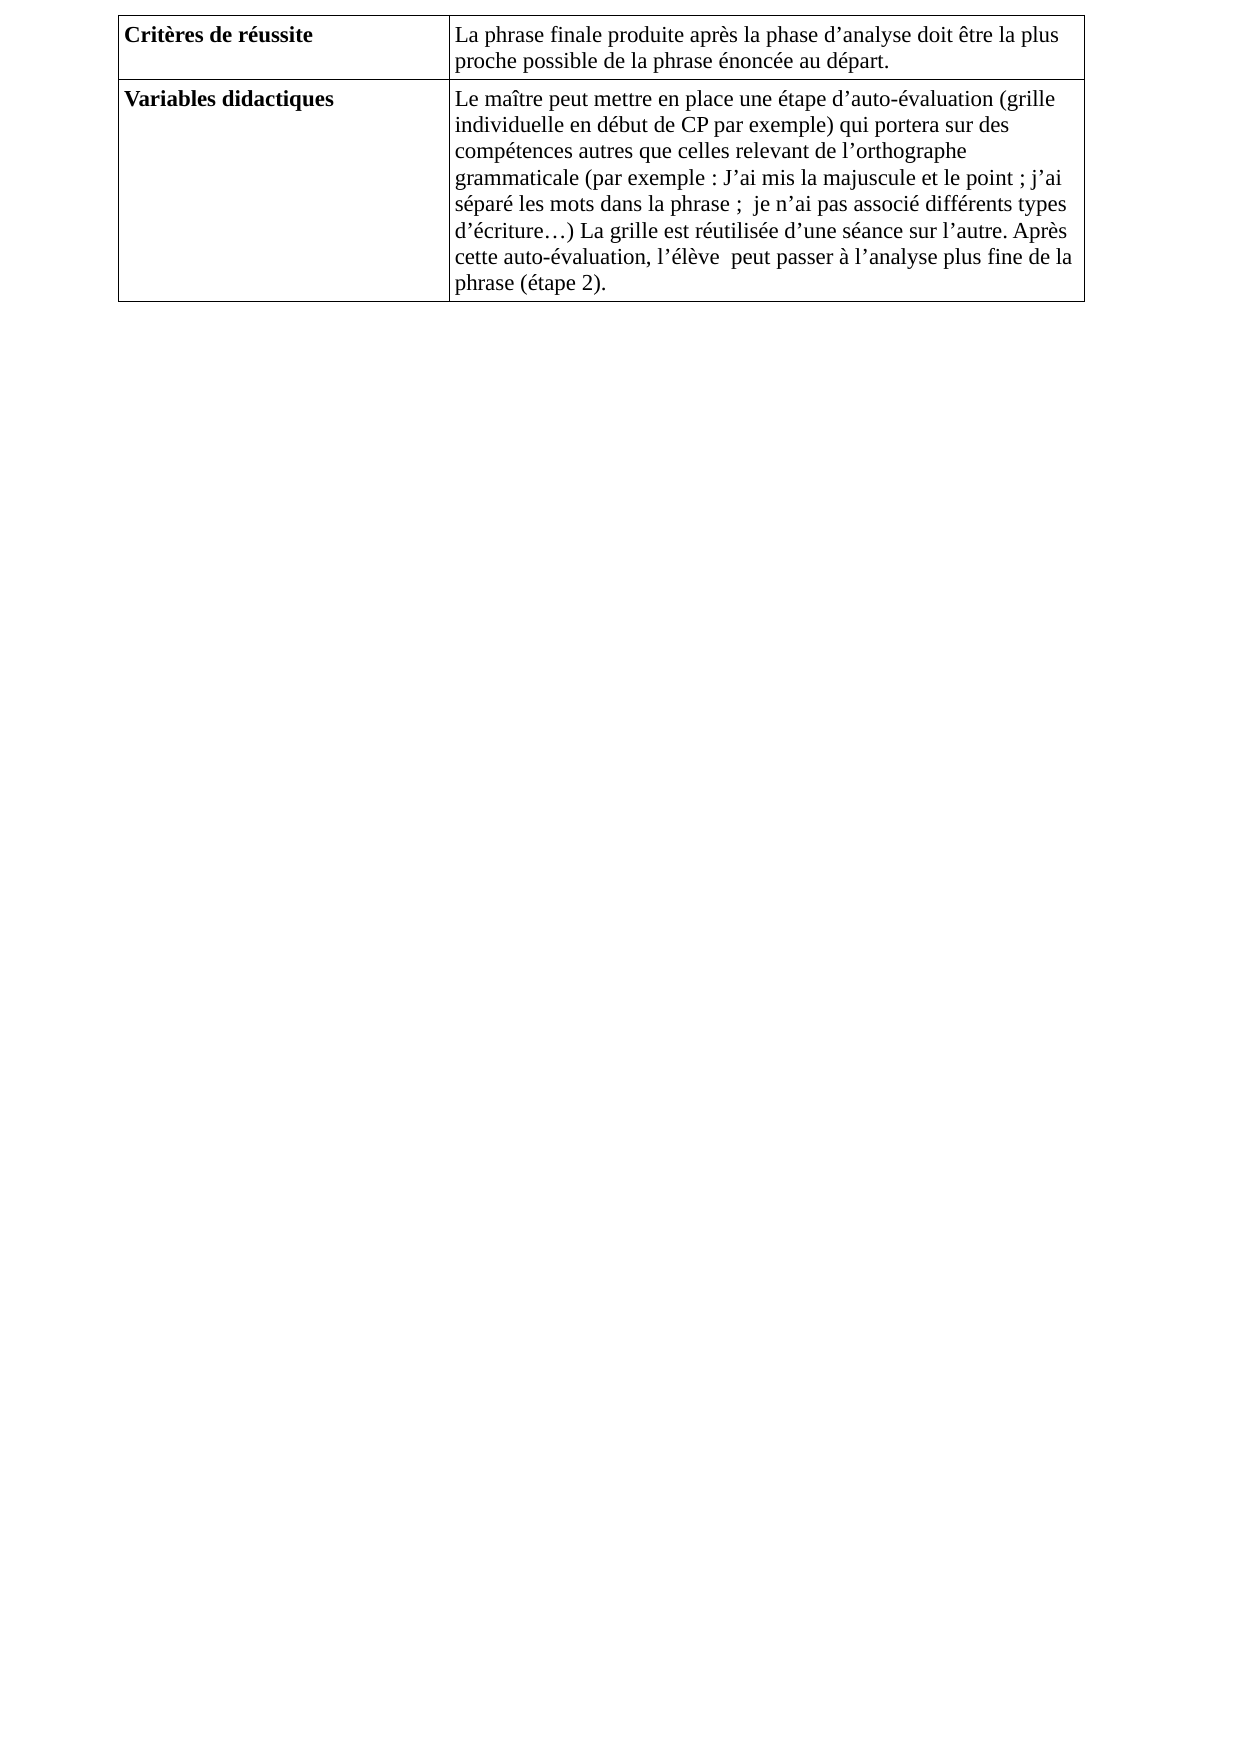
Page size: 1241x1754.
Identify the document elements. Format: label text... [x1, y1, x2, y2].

table_cell La phrase finale produite après la phase d’analyse doit être la plus proche possible de la phrase énoncée au départ. [450, 16, 1084, 79]
table_cell Critères de réussite [119, 16, 449, 79]
table_cell Le maître peut mettre en place une étape d’auto-évaluation (grille individuelle en début de CP par exemple) qui portera sur des compétences autres que celles relevant de l’orthographe grammaticale (par exemple : J’ai mis la majuscule et le point ; j’ai séparé les mots dans la phrase ; je n’ai pas associé différents types d’écriture…) La grille est réutilisée d’une séance sur l’autre. Après cette auto-évaluation, l’élève peut passer à l’analyse plus fine de la phrase (étape 2). [450, 80, 1084, 301]
table_cell Variables didactiques [119, 80, 449, 301]
